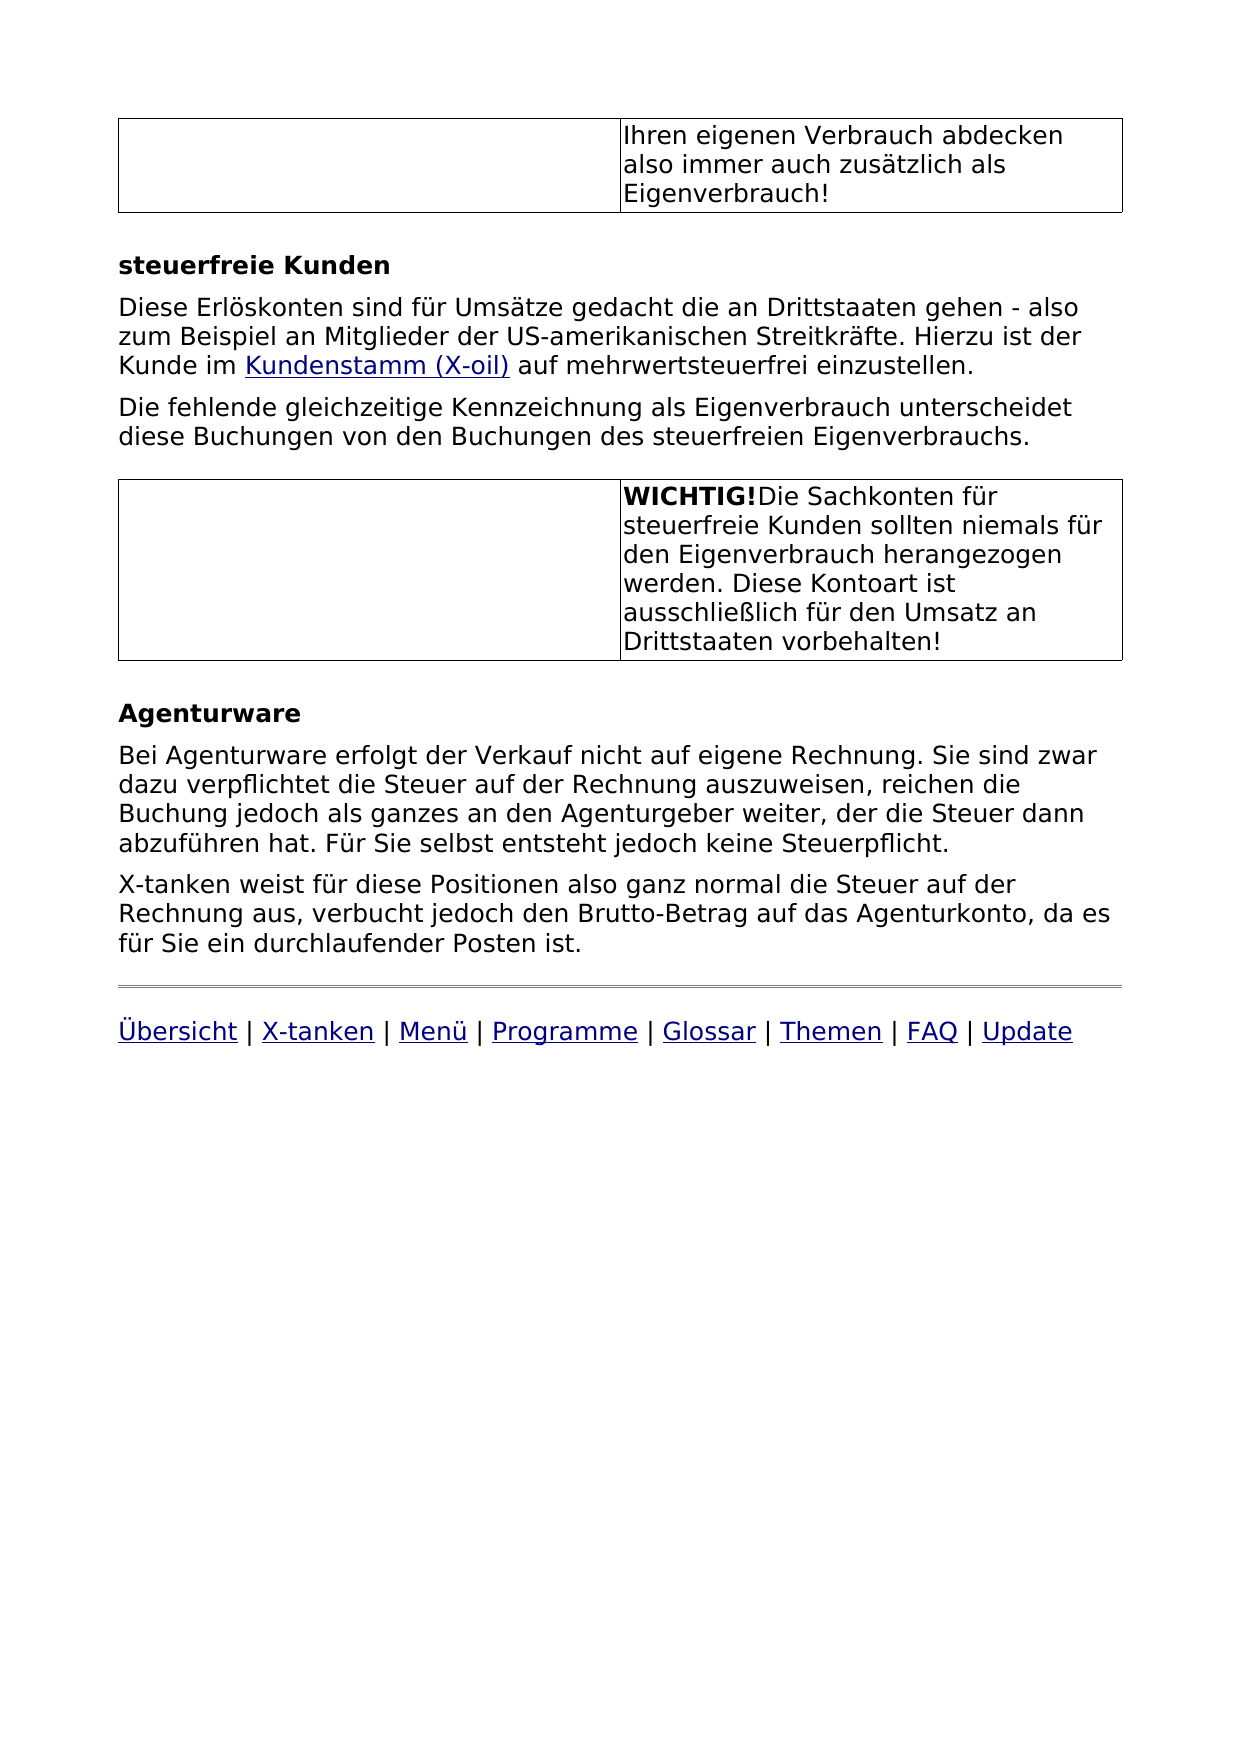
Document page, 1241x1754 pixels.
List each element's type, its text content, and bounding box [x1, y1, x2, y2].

text Die fehlende gleichzeitige Kennzeichnung als Eigenverbrauch unterscheidet diese Buchungen von den Buchungen des steuerfreien Eigenverbrauchs. [118, 393, 1122, 451]
text X-tanken weist für diese Positionen also ganz normal die Steuer auf der Rechnung aus, verbucht jedoch den Brutto-Betrag auf das Agenturkonto, da es für Sie ein durchlaufender Posten ist. [118, 870, 1122, 958]
table_header Ihren eigenen Verbrauch abdecken also immer auch zusätzlich als Eigenverbrauch! [621, 119, 1122, 212]
table_header [119, 480, 620, 660]
table_header WICHTIG!Die Sachkonten für steuerfreie Kunden sollten niemals für den Eigenverbrauch herangezogen werden. Diese Kontoart ist ausschließlich für den Umsatz an Drittstaaten vorbehalten! [621, 480, 1122, 660]
subtitle steuerfreie Kunden [118, 251, 1122, 281]
text Bei Agenturware erfolgt der Verkauf nicht auf eigene Rechnung. Sie sind zwar dazu verpflichtet die Steuer auf der Rechnung auszuweisen, reichen die Buchung jedoch als ganzes an den Agenturgeber weiter, der die Steuer dann abzuführen hat. Für Sie selbst entsteht jedoch keine Steuerpflicht. [118, 741, 1122, 858]
table_header [119, 119, 620, 212]
text Übersicht | X-tanken | Menü | Programme | Glossar | Themen | FAQ | Update [118, 1017, 1122, 1046]
subtitle Agenturware [118, 699, 1122, 729]
text Diese Erlöskonten sind für Umsätze gedacht die an Drittstaaten gehen - also zum Beispiel an Mitglieder der US-amerikanischen Streitkräfte. Hierzu ist der Kunde im Kundenstamm (X-oil) auf mehrwertsteuerfrei einzustellen. [118, 293, 1122, 381]
